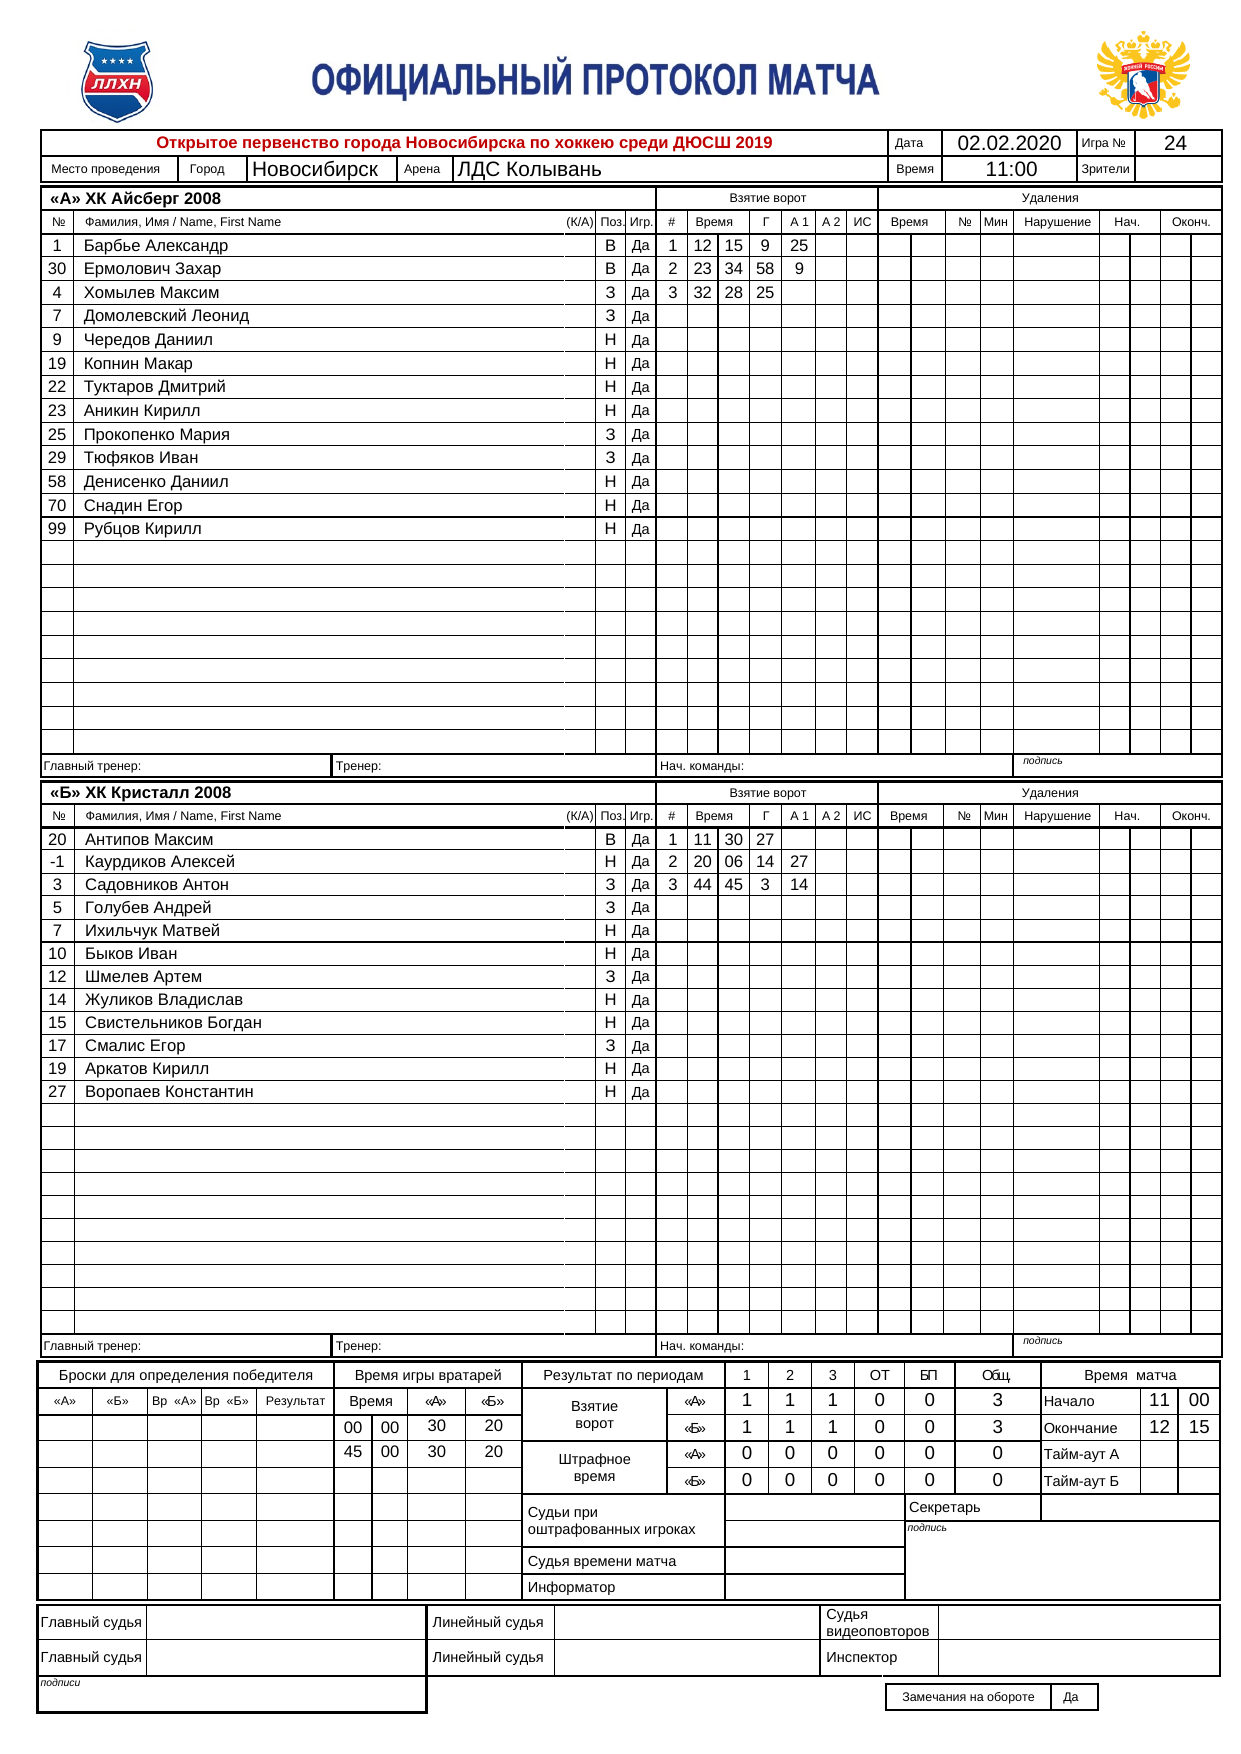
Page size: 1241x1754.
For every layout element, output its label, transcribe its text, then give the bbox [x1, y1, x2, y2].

table_cell [1131, 305, 1160, 327]
table_cell [944, 1173, 980, 1195]
table_cell [847, 989, 877, 1011]
table_cell [1014, 588, 1099, 611]
table_cell [1192, 1012, 1221, 1033]
table_cell [657, 612, 687, 634]
table_cell [1192, 1196, 1221, 1218]
table_cell [626, 730, 655, 753]
table_cell [626, 1196, 655, 1218]
table_cell [847, 1104, 877, 1126]
table_cell [750, 896, 781, 918]
table_cell [688, 1173, 717, 1195]
table_cell [816, 1173, 846, 1195]
table_cell [816, 636, 846, 658]
table_cell [912, 470, 945, 493]
table_cell Да [626, 989, 655, 1011]
table_cell [719, 470, 749, 493]
table_cell [816, 1242, 846, 1264]
table_cell [1014, 920, 1099, 941]
table_cell Линейный судья [428, 1640, 554, 1675]
table_cell [1131, 1173, 1160, 1195]
table_cell 00 [373, 1416, 407, 1440]
table_cell «Б » [466, 1389, 521, 1413]
table_cell [981, 423, 1013, 445]
table_header Игра № [1078, 131, 1134, 155]
table_cell [750, 1104, 781, 1126]
table_cell [782, 1196, 815, 1218]
table_cell [1161, 281, 1190, 303]
table_cell [1014, 1081, 1099, 1103]
table_cell [879, 612, 910, 634]
table_cell [688, 1127, 717, 1149]
table_cell [1100, 1127, 1129, 1149]
table_cell Да [626, 376, 655, 398]
table_cell [981, 1035, 1013, 1057]
table_cell 32 [688, 281, 717, 303]
table_cell [879, 874, 910, 895]
table_cell [912, 423, 945, 445]
table_cell 14 [42, 989, 74, 1011]
table_cell [1161, 989, 1190, 1011]
table_cell [1014, 1219, 1099, 1241]
table_cell [981, 874, 1013, 895]
table_cell [981, 588, 1013, 611]
table_cell [657, 943, 687, 964]
table_cell [74, 636, 564, 658]
table_cell 15 [1179, 1415, 1219, 1440]
table_cell [1192, 920, 1221, 941]
table_cell [782, 376, 815, 398]
table_cell Да [626, 257, 655, 280]
table_cell [1131, 683, 1160, 706]
table_cell [912, 399, 945, 422]
table_cell [944, 1265, 980, 1287]
table_cell [944, 874, 980, 895]
table_cell [847, 281, 877, 303]
table_cell [1192, 1242, 1221, 1264]
table_cell [1100, 470, 1129, 493]
table_cell [912, 829, 943, 849]
table_cell Начало [1042, 1389, 1140, 1413]
table_cell [981, 896, 1013, 918]
table_cell [1136, 157, 1221, 181]
table_cell [93, 1416, 147, 1440]
table_cell [782, 1104, 815, 1126]
table_cell [75, 1242, 564, 1264]
table_cell [912, 257, 945, 280]
table_cell 20 [466, 1441, 521, 1467]
table_cell [596, 1173, 625, 1195]
table_cell [750, 989, 781, 1011]
table_cell [912, 328, 945, 351]
table_cell 3 [42, 874, 74, 895]
table_cell 0 [855, 1389, 904, 1413]
table_header 1 [726, 1363, 768, 1387]
table_cell [816, 423, 846, 445]
table_cell Барбье Александр [74, 235, 564, 256]
table_cell 0 [905, 1389, 954, 1413]
table_cell 27 [782, 850, 815, 872]
table_cell [1161, 1196, 1190, 1218]
table_cell [42, 707, 73, 729]
table_cell [565, 1035, 595, 1057]
table_cell [1014, 376, 1099, 398]
table_cell [335, 1521, 371, 1546]
table_cell [782, 1311, 815, 1333]
table_cell [719, 683, 749, 706]
table_cell [719, 707, 749, 729]
table_cell [1014, 235, 1099, 256]
table_cell [565, 1173, 595, 1195]
table_cell [726, 1548, 904, 1573]
table_cell [847, 518, 877, 540]
table_cell [93, 1521, 147, 1546]
table_cell [816, 328, 846, 351]
table_cell [1014, 541, 1099, 564]
table_cell № [42, 211, 73, 233]
table_cell [847, 920, 877, 941]
table_cell [1131, 257, 1160, 280]
table_cell [816, 1127, 846, 1149]
table_cell Садовников Антон [75, 874, 564, 895]
table_cell Нач. [1100, 805, 1160, 826]
table_header Открытое первенство города Новосибирска по хоккею среди ДЮСШ 2019 [42, 131, 887, 155]
table_cell [1100, 399, 1129, 422]
table_cell Да [626, 896, 655, 918]
table_cell [1014, 1265, 1099, 1287]
table_cell [1192, 612, 1221, 634]
table_cell [847, 328, 877, 351]
table_cell [565, 565, 595, 587]
table_cell [981, 1058, 1013, 1079]
table_cell [879, 565, 910, 587]
table_cell «А» [39, 1389, 92, 1413]
table_cell [719, 588, 749, 611]
table_cell [912, 494, 945, 516]
table_cell [946, 518, 980, 540]
table_cell [1161, 1035, 1190, 1057]
table_cell [688, 423, 717, 445]
table_cell Мин [981, 211, 1013, 233]
table_cell [1161, 1127, 1190, 1149]
table_cell [408, 1547, 465, 1573]
table_cell 0 [769, 1442, 811, 1467]
table_cell Снадин Егор [74, 494, 564, 516]
table_cell [1192, 989, 1221, 1011]
table_cell [688, 683, 717, 706]
table_cell [688, 1196, 717, 1218]
table_cell [1100, 565, 1129, 587]
table_cell [657, 1058, 687, 1079]
table_cell [981, 1081, 1013, 1103]
table_cell [912, 1058, 943, 1079]
table_cell [782, 1058, 815, 1079]
table_cell [1100, 235, 1129, 256]
table_cell [466, 1468, 521, 1493]
table_cell [750, 1127, 781, 1149]
table_cell [688, 943, 717, 964]
table_cell [148, 1494, 201, 1520]
table_cell 44 [688, 874, 717, 895]
table_cell [1192, 1173, 1221, 1195]
table_cell [565, 1058, 595, 1079]
table_cell 1 [726, 1415, 768, 1440]
table_cell [719, 730, 749, 753]
table_cell [946, 612, 980, 634]
table_cell [657, 896, 687, 918]
table_cell [688, 1104, 717, 1126]
table_cell [1161, 920, 1190, 941]
table_cell [782, 1219, 815, 1241]
table_cell подпись [906, 1522, 1219, 1599]
table_cell # [657, 805, 687, 826]
table_cell [688, 612, 717, 634]
table_cell [981, 730, 1013, 753]
table_cell [816, 446, 846, 469]
table_cell № [42, 805, 74, 826]
table_cell 4 [42, 281, 73, 303]
table_cell [946, 470, 980, 493]
table_cell [1100, 494, 1129, 516]
table_cell [719, 518, 749, 540]
table_cell 0 [905, 1415, 954, 1440]
table_cell [1192, 1058, 1221, 1079]
table_cell [596, 707, 625, 729]
table_cell [981, 829, 1013, 849]
table_cell [879, 896, 910, 918]
table_cell З [596, 896, 625, 918]
table_cell [946, 565, 980, 587]
table_cell [847, 707, 877, 729]
table_cell [782, 920, 815, 941]
table_cell [944, 1127, 980, 1149]
table_cell [816, 588, 846, 611]
table_cell [981, 352, 1013, 374]
table_cell [42, 1265, 74, 1287]
table_cell 30 [408, 1441, 465, 1467]
table_cell [946, 305, 980, 327]
table_cell 20 [42, 829, 74, 849]
table_cell Нач. команды: [657, 1335, 1012, 1356]
table_cell [596, 683, 625, 706]
table_cell [782, 305, 815, 327]
table_cell [1131, 730, 1160, 753]
table_cell 14 [750, 850, 781, 872]
table_cell [626, 707, 655, 729]
table_cell [750, 328, 781, 351]
table_cell [466, 1547, 521, 1573]
table_cell [981, 494, 1013, 516]
table_cell [1014, 281, 1099, 303]
table_cell [1141, 1468, 1177, 1493]
table_cell [1192, 588, 1221, 611]
table_cell [750, 683, 781, 706]
table_cell 10 [42, 943, 74, 964]
table_cell Главный судья [39, 1640, 146, 1675]
table_cell [981, 1104, 1013, 1126]
table_cell [719, 989, 749, 1011]
table_cell [657, 423, 687, 445]
table_cell [202, 1574, 256, 1599]
table_cell [719, 1058, 749, 1079]
table_cell [912, 1035, 943, 1057]
table_cell [1100, 943, 1129, 964]
table_cell Фамилия, Имя / Name, First Name [75, 805, 565, 826]
table_cell Чередов Даниил [74, 328, 564, 351]
table_cell [565, 730, 595, 753]
table_cell Новосибирск [248, 157, 396, 181]
table_cell [596, 659, 625, 682]
table_cell [879, 1104, 910, 1126]
table_cell [750, 1173, 781, 1195]
table_cell [981, 446, 1013, 469]
table_cell [879, 683, 910, 706]
table_cell [42, 683, 73, 706]
table_cell [719, 1288, 749, 1310]
table_cell [981, 850, 1013, 872]
table_cell [719, 352, 749, 374]
table_cell 9 [782, 257, 815, 280]
table_cell «Б» [668, 1468, 724, 1493]
table_cell [879, 1196, 910, 1218]
table_cell [565, 470, 595, 493]
table_cell [879, 376, 910, 398]
table_cell 14 [782, 874, 815, 895]
table_cell [1100, 518, 1129, 540]
table_cell [1131, 470, 1160, 493]
table_cell [912, 541, 945, 564]
table_cell [782, 829, 815, 849]
table_cell [1014, 850, 1099, 872]
table_cell [944, 1150, 980, 1172]
table_cell [944, 829, 980, 849]
table_cell [847, 850, 877, 872]
table_cell [1161, 235, 1190, 256]
table_cell [944, 966, 980, 987]
table_cell [719, 966, 749, 987]
table_cell [75, 1127, 564, 1149]
table_cell [912, 636, 945, 658]
table_cell [719, 328, 749, 351]
table_cell [1014, 1173, 1099, 1195]
table_cell [565, 1219, 595, 1241]
table_cell [1192, 423, 1221, 445]
table_cell [1192, 1265, 1221, 1287]
table_cell -1 [42, 850, 74, 872]
table_cell Да [626, 1081, 655, 1103]
table_cell 30 [408, 1416, 465, 1440]
table_cell [782, 446, 815, 469]
table_cell «Б» [93, 1389, 147, 1413]
table_cell [626, 1219, 655, 1241]
table_cell [946, 683, 980, 706]
table_cell [750, 446, 781, 469]
table_cell [657, 1081, 687, 1103]
table_cell [782, 423, 815, 445]
table_cell В [596, 235, 625, 256]
table_cell Оконч. [1161, 211, 1221, 233]
table_cell [1100, 281, 1129, 303]
table_cell [816, 470, 846, 493]
table_cell [1179, 1441, 1219, 1467]
table_cell Хомылев Максим [74, 281, 564, 303]
table_cell [626, 636, 655, 658]
table_cell «А» [668, 1389, 724, 1413]
table_cell [750, 1081, 781, 1103]
table_cell [879, 1150, 910, 1172]
table_cell [816, 281, 846, 303]
table_cell [688, 659, 717, 682]
table_cell Г [750, 805, 781, 826]
table_cell [750, 494, 781, 516]
table_cell [847, 829, 877, 849]
table_cell [257, 1468, 333, 1493]
table_cell [719, 565, 749, 587]
table_cell [257, 1574, 333, 1599]
table_cell [1131, 896, 1160, 918]
table_cell [816, 683, 846, 706]
table_cell [565, 966, 595, 987]
table_cell [657, 328, 687, 351]
table_cell [1161, 943, 1190, 964]
table_cell Поз. [596, 211, 625, 233]
table_cell [657, 966, 687, 987]
table_cell [1100, 541, 1129, 564]
table_cell [816, 352, 846, 374]
table_cell [946, 636, 980, 658]
table_cell Домолевский Леонид [74, 305, 564, 327]
table_cell [74, 707, 564, 729]
table_cell [879, 707, 910, 729]
table_cell [981, 920, 1013, 941]
table_cell [719, 1173, 749, 1195]
table_cell (К/А) [565, 211, 595, 233]
table_header Время матча [1042, 1363, 1219, 1387]
table_cell ИС [847, 211, 877, 233]
table_cell [750, 707, 781, 729]
table_cell № [944, 805, 980, 826]
table_cell [719, 1265, 749, 1287]
table_cell Инспектор [821, 1640, 938, 1675]
table_cell Быков Иван [75, 943, 564, 964]
table_header Взятие ворот [657, 188, 877, 209]
table_cell [565, 829, 595, 849]
table_cell Воропаев Константин [75, 1081, 564, 1103]
table_cell [847, 730, 877, 753]
table_cell [1161, 829, 1190, 849]
table_cell [719, 446, 749, 469]
table_cell [39, 1416, 92, 1440]
table_cell [1100, 636, 1129, 658]
table_cell [750, 1265, 781, 1287]
table_cell [912, 235, 945, 256]
table_header БП [905, 1363, 954, 1387]
table_cell [782, 281, 815, 303]
table_cell [1192, 730, 1221, 753]
table_cell Н [596, 1058, 625, 1079]
table_cell [782, 943, 815, 964]
table_cell [657, 1035, 687, 1057]
table_cell [879, 588, 910, 611]
table_cell [1100, 1035, 1129, 1057]
table_cell [565, 518, 595, 540]
table_cell [719, 399, 749, 422]
table_cell [555, 1640, 819, 1675]
table_cell [1131, 494, 1160, 516]
table_cell [1100, 305, 1129, 327]
table_cell [74, 612, 564, 634]
table_cell [1100, 874, 1129, 895]
table_cell [1131, 636, 1160, 658]
table_cell [879, 943, 910, 964]
table_cell 34 [719, 257, 749, 280]
table_cell [782, 328, 815, 351]
table_cell [596, 1104, 625, 1126]
table_header Результат по периодам [523, 1363, 724, 1387]
table_cell [93, 1441, 147, 1467]
table_header Дата [889, 131, 941, 155]
table_cell 0 [726, 1468, 768, 1493]
table_cell А 1 [782, 805, 815, 826]
table_cell [816, 399, 846, 422]
table_cell З [596, 446, 625, 469]
table_cell [688, 352, 717, 374]
table_cell [1014, 518, 1099, 540]
table_cell Да [626, 423, 655, 445]
table_cell [981, 1219, 1013, 1241]
table_cell [750, 565, 781, 587]
table_cell [1192, 896, 1221, 918]
table_cell [657, 1242, 687, 1264]
table_cell Тренер: [333, 755, 655, 776]
table_cell [981, 1150, 1013, 1172]
table_cell [912, 1081, 943, 1103]
table_cell [408, 1521, 465, 1546]
table_cell [147, 1640, 425, 1675]
table_cell [1161, 1012, 1190, 1033]
table_cell [42, 636, 73, 658]
table_cell [74, 541, 564, 564]
table_cell [565, 636, 595, 658]
table_cell [816, 565, 846, 587]
table_cell [944, 920, 980, 941]
table_cell [335, 1547, 371, 1573]
table_cell [1100, 1058, 1129, 1079]
table_cell [719, 1219, 749, 1241]
table_cell [847, 966, 877, 987]
table_cell [1161, 423, 1190, 445]
table_cell [1131, 352, 1160, 374]
table_cell [879, 966, 910, 987]
table_cell 11:00 [943, 157, 1076, 181]
table_header Да [1052, 1685, 1097, 1709]
table_cell [1161, 612, 1190, 634]
table_cell З [596, 966, 625, 987]
table_cell [1099, 1682, 1220, 1711]
table_cell [1131, 850, 1160, 872]
table_cell [782, 896, 815, 918]
table_cell [1192, 707, 1221, 729]
table_cell [1100, 1104, 1129, 1126]
table_cell [565, 943, 595, 964]
table_cell [1014, 565, 1099, 587]
table_cell [816, 305, 846, 327]
table_cell № [946, 211, 980, 233]
table_cell [596, 612, 625, 634]
table_cell [719, 920, 749, 941]
table_cell [912, 376, 945, 398]
table_cell [565, 281, 595, 303]
table_cell [373, 1494, 407, 1520]
table_cell [847, 1265, 877, 1287]
table_cell [1192, 518, 1221, 540]
table_cell [1042, 1495, 1219, 1520]
table_cell Жуликов Владислав [75, 989, 564, 1011]
table_cell [1192, 1288, 1221, 1310]
table_cell Каурдиков Алексей [75, 850, 564, 872]
table_cell 45 [719, 874, 749, 895]
table_cell [879, 328, 910, 351]
table_cell [750, 636, 781, 658]
table_cell [816, 829, 846, 849]
table_cell [847, 376, 877, 398]
table_cell [719, 612, 749, 634]
table_cell [1192, 659, 1221, 682]
table_cell [75, 1196, 564, 1218]
table_cell Н [596, 399, 625, 422]
table_cell Да [626, 305, 655, 327]
table_cell [750, 943, 781, 964]
table_cell [335, 1574, 371, 1599]
table_cell [75, 1288, 564, 1310]
table_cell [816, 1288, 846, 1310]
table_cell [373, 1547, 407, 1573]
table_cell [944, 1242, 980, 1264]
table_cell 3 [750, 874, 781, 895]
table_cell [912, 989, 943, 1011]
table_cell [1131, 707, 1160, 729]
table_cell [688, 399, 717, 422]
table_cell 0 [855, 1442, 904, 1467]
table_cell 30 [719, 829, 749, 849]
table_cell [912, 1173, 943, 1195]
table_cell [1161, 399, 1190, 422]
table_cell [657, 920, 687, 941]
table_cell [944, 1196, 980, 1218]
table_cell 27 [42, 1081, 74, 1103]
table_cell [879, 470, 910, 493]
table_cell [816, 1219, 846, 1241]
table_cell [1100, 829, 1129, 849]
table_cell [847, 352, 877, 374]
table_header Время игры вратарей [335, 1363, 521, 1387]
table_cell [1014, 1104, 1099, 1126]
table_cell [1131, 1127, 1160, 1149]
table_cell [981, 1012, 1013, 1033]
table_cell [1192, 1219, 1221, 1241]
table_cell [657, 1196, 687, 1218]
table_cell [912, 1242, 943, 1264]
table_cell [944, 1081, 980, 1103]
table_cell Да [626, 494, 655, 516]
table_cell Главный тренер: [42, 1335, 330, 1356]
table_cell 25 [42, 423, 73, 445]
table_cell [879, 730, 910, 753]
table_cell [1014, 966, 1099, 987]
table_cell [1192, 1311, 1221, 1333]
table_cell [1014, 989, 1099, 1011]
table_cell Мин [981, 805, 1013, 826]
table_cell А 1 [782, 211, 815, 233]
table_cell Информатор [523, 1575, 724, 1599]
table_cell [912, 612, 945, 634]
table_cell Да [626, 352, 655, 374]
table_cell [688, 470, 717, 493]
table_cell [944, 1311, 980, 1333]
table_cell [782, 659, 815, 682]
table_cell [565, 683, 595, 706]
table_header 2 [769, 1363, 811, 1387]
table_cell [565, 376, 595, 398]
table_cell [782, 636, 815, 658]
table_cell [879, 423, 910, 445]
table_cell [1100, 989, 1129, 1011]
table_cell [946, 541, 980, 564]
table_cell [42, 1242, 74, 1264]
table_cell [1100, 1196, 1129, 1218]
table_cell [847, 1242, 877, 1264]
table_cell [1161, 896, 1190, 918]
table_cell [1131, 1242, 1160, 1264]
table_cell [565, 612, 595, 634]
table_cell [750, 423, 781, 445]
table_cell [596, 1242, 625, 1264]
table_cell [1161, 874, 1190, 895]
table_cell Да [626, 850, 655, 872]
table_cell [688, 1012, 717, 1033]
table_cell [626, 1104, 655, 1126]
table_cell [750, 659, 781, 682]
table_cell [565, 659, 595, 682]
table_cell [719, 1150, 749, 1172]
table_cell [879, 920, 910, 941]
table_cell [939, 1606, 1219, 1639]
table_cell [565, 588, 595, 611]
table_cell [75, 1150, 564, 1172]
table_cell [688, 328, 717, 351]
table_cell [1161, 446, 1190, 469]
table_cell [946, 257, 980, 280]
table_cell [148, 1547, 201, 1573]
table_cell [466, 1574, 521, 1599]
table_cell [946, 328, 980, 351]
table_cell З [596, 281, 625, 303]
table_cell [596, 1311, 625, 1333]
table_cell [657, 730, 687, 753]
table_cell 9 [42, 328, 73, 351]
table_cell [750, 470, 781, 493]
table_cell [688, 966, 717, 987]
table_cell 20 [466, 1416, 521, 1440]
table_cell [981, 1242, 1013, 1264]
table_cell [657, 376, 687, 398]
table_cell Вр «Б» [202, 1389, 256, 1413]
table_cell Нарушение [1014, 805, 1099, 826]
table_cell [981, 565, 1013, 587]
table_cell [1014, 423, 1099, 445]
table_cell [408, 1468, 465, 1493]
table_cell Время [889, 157, 941, 181]
table_cell [1192, 1104, 1221, 1126]
table_cell [879, 1219, 910, 1241]
table_cell [1014, 1288, 1099, 1310]
table_cell Результат [257, 1389, 333, 1413]
table_cell [1192, 470, 1221, 493]
table_cell [688, 707, 717, 729]
table_cell [782, 352, 815, 374]
table_cell [147, 1606, 425, 1639]
table_cell [750, 588, 781, 611]
table_cell [688, 305, 717, 327]
table_cell [816, 966, 846, 987]
table_cell Зрители [1078, 157, 1134, 181]
table_cell [912, 1265, 943, 1287]
table_cell 9 [750, 235, 781, 256]
table_cell [257, 1494, 333, 1520]
table_cell [879, 1242, 910, 1264]
table_cell [719, 305, 749, 327]
table_cell 1 [42, 235, 73, 256]
table_cell [981, 257, 1013, 280]
table_cell 12 [1141, 1415, 1177, 1440]
table_cell [1100, 1265, 1129, 1287]
table_cell [981, 305, 1013, 327]
table_cell [596, 1127, 625, 1149]
table_cell [782, 1127, 815, 1149]
table_cell 11 [1141, 1389, 1177, 1413]
table_cell [847, 399, 877, 422]
table_cell [1192, 352, 1221, 374]
table_header 24 [1136, 131, 1221, 155]
table_cell [912, 588, 945, 611]
table_cell [750, 518, 781, 540]
table_cell [1100, 612, 1129, 634]
table_cell [1192, 541, 1221, 564]
table_cell [657, 1265, 687, 1287]
table_cell [565, 446, 595, 469]
table_cell [565, 352, 595, 374]
table_cell [626, 659, 655, 682]
table_cell [39, 1547, 92, 1573]
table_cell [42, 1173, 74, 1195]
table_cell [816, 1081, 846, 1103]
table_cell [42, 730, 73, 753]
table_cell [626, 1288, 655, 1310]
table_cell В [596, 257, 625, 280]
table_cell Игр. [626, 211, 655, 233]
table_cell Н [596, 920, 625, 941]
table_cell [39, 1441, 92, 1467]
table_cell [719, 1104, 749, 1126]
table_cell [42, 1219, 74, 1241]
table_cell [912, 1219, 943, 1241]
table_cell [257, 1441, 333, 1467]
table_cell [847, 305, 877, 327]
table_cell [816, 920, 846, 941]
table_cell [782, 518, 815, 540]
table_cell [75, 1173, 564, 1195]
table_cell [847, 1173, 877, 1195]
table_cell [657, 399, 687, 422]
table_cell [946, 423, 980, 445]
table_cell [596, 1196, 625, 1218]
table_cell [912, 1104, 943, 1126]
table_cell [1131, 518, 1160, 540]
table_cell Н [596, 328, 625, 351]
table_cell [42, 659, 73, 682]
table_cell [816, 1104, 846, 1126]
table_cell [912, 1012, 943, 1033]
table_cell [816, 1265, 846, 1287]
table_cell [626, 541, 655, 564]
table_cell [816, 1196, 846, 1218]
table_cell 0 [812, 1442, 854, 1467]
table_cell [981, 541, 1013, 564]
table_cell [912, 518, 945, 540]
table_cell [879, 1311, 910, 1333]
table_cell [782, 1081, 815, 1103]
table_cell [944, 989, 980, 1011]
table_cell [1192, 281, 1221, 303]
table_cell [74, 683, 564, 706]
table_cell [782, 399, 815, 422]
table_cell Г [750, 211, 781, 233]
table_cell [74, 730, 564, 753]
table_cell Н [596, 1081, 625, 1103]
table_cell [912, 352, 945, 374]
table_cell [39, 1468, 92, 1493]
table_cell [879, 1265, 910, 1287]
table_cell 58 [750, 257, 781, 280]
table_cell [657, 588, 687, 611]
table_cell [1161, 1150, 1190, 1172]
table_cell [946, 588, 980, 611]
table_cell [408, 1574, 465, 1599]
table_cell 00 [335, 1416, 371, 1440]
table_cell 23 [688, 257, 717, 280]
table_cell [257, 1521, 333, 1546]
table_cell [565, 1242, 595, 1264]
table_cell [912, 446, 945, 469]
table_cell [719, 636, 749, 658]
table_cell [202, 1494, 256, 1520]
table_cell Да [626, 1058, 655, 1079]
table_cell 12 [42, 966, 74, 987]
table_cell [1131, 541, 1160, 564]
table_cell [565, 896, 595, 918]
table_cell Аникин Кирилл [74, 399, 564, 422]
table_cell [596, 1288, 625, 1310]
table_cell [847, 1219, 877, 1241]
table_cell [847, 683, 877, 706]
table_cell [626, 683, 655, 706]
table_cell [657, 659, 687, 682]
table_cell [847, 1288, 877, 1310]
table_cell [1131, 1104, 1160, 1126]
table_cell Судьи при оштрафованных игроках [523, 1495, 724, 1546]
table_cell [148, 1441, 201, 1467]
table_cell [42, 1196, 74, 1218]
table_cell [782, 1173, 815, 1195]
table_cell [750, 1150, 781, 1172]
table_cell [879, 1173, 910, 1195]
table_cell [1100, 1288, 1129, 1310]
table_cell 58 [42, 470, 73, 493]
table_cell [946, 707, 980, 729]
table_cell [565, 305, 595, 327]
table_cell [879, 1288, 910, 1310]
table_cell [912, 874, 943, 895]
table_cell [1161, 1288, 1190, 1310]
table_cell [1161, 470, 1190, 493]
table_cell 15 [719, 235, 749, 256]
table_cell [816, 874, 846, 895]
table_cell [750, 376, 781, 398]
table_cell [1100, 659, 1129, 682]
table_cell [202, 1547, 256, 1573]
table_cell [944, 850, 980, 872]
table_cell [42, 588, 73, 611]
table_cell [688, 376, 717, 398]
table_cell [657, 989, 687, 1011]
table_cell [879, 1127, 910, 1149]
table_cell [847, 1035, 877, 1057]
table_cell [847, 423, 877, 445]
table_cell [1192, 565, 1221, 587]
table_cell [257, 1547, 333, 1573]
table_cell [688, 588, 717, 611]
table_cell [816, 1012, 846, 1033]
table_cell [565, 1265, 595, 1287]
table_cell [726, 1495, 904, 1520]
table_cell 12 [688, 235, 717, 256]
table_cell [1014, 707, 1099, 729]
table_cell Тренер: [333, 1335, 655, 1356]
table_cell [596, 541, 625, 564]
table_cell [912, 896, 943, 918]
table_cell [1192, 829, 1221, 849]
table_cell [626, 612, 655, 634]
table_cell Да [626, 518, 655, 540]
table_cell Главный тренер: [42, 755, 330, 776]
table_cell [1131, 1265, 1160, 1287]
table_cell [847, 1058, 877, 1079]
table_cell [847, 1081, 877, 1103]
table_cell 3 [657, 281, 687, 303]
table_header Удаления [879, 188, 1221, 209]
table_cell [1131, 376, 1160, 398]
table_header 3 [812, 1363, 854, 1387]
table_cell Да [626, 235, 655, 256]
table_cell З [596, 423, 625, 445]
table_cell 00 [1179, 1389, 1219, 1413]
table_cell [782, 966, 815, 987]
table_cell [93, 1547, 147, 1573]
table_cell [657, 1219, 687, 1241]
table_cell [657, 683, 687, 706]
table_cell 7 [42, 305, 73, 327]
table_cell 1 [812, 1415, 854, 1440]
table_cell Тайм-аут А [1042, 1441, 1140, 1467]
table_cell [1014, 352, 1099, 374]
table_cell [912, 305, 945, 327]
table_cell [688, 1219, 717, 1241]
table_cell [879, 352, 910, 374]
table_cell [944, 1012, 980, 1033]
table_cell [1192, 305, 1221, 327]
table_cell [565, 1012, 595, 1033]
table_cell [565, 1081, 595, 1103]
table_cell В [596, 829, 625, 849]
table_cell [565, 399, 595, 422]
table_cell [1192, 966, 1221, 987]
table_cell [1161, 1242, 1190, 1264]
table_cell 29 [42, 446, 73, 469]
table_cell А 2 [816, 211, 846, 233]
table_cell [782, 1265, 815, 1287]
table_cell [657, 636, 687, 658]
table_cell [816, 850, 846, 872]
table_cell [565, 235, 595, 256]
table_cell Взятие ворот [523, 1389, 666, 1440]
table_cell [782, 588, 815, 611]
table_cell [782, 707, 815, 729]
table_cell [1014, 470, 1099, 493]
table_cell [816, 943, 846, 964]
table_cell [879, 281, 910, 303]
table_cell [847, 541, 877, 564]
table_cell [1161, 850, 1190, 872]
table_cell Линейный судья [428, 1606, 554, 1639]
table_cell [946, 235, 980, 256]
table_cell [847, 612, 877, 634]
table_cell [782, 1288, 815, 1310]
table_cell [981, 943, 1013, 964]
table_cell [879, 399, 910, 422]
table_cell 0 [855, 1415, 904, 1440]
table_cell [1014, 874, 1099, 895]
table_cell [1131, 328, 1160, 351]
table_header Замечания на обороте [887, 1685, 1050, 1709]
table_cell 17 [42, 1035, 74, 1057]
table_cell Шмелев Артем [75, 966, 564, 987]
table_cell [657, 541, 687, 564]
table_cell [816, 494, 846, 516]
table_cell [847, 659, 877, 682]
table_cell З [596, 305, 625, 327]
table_cell [912, 943, 943, 964]
table_cell [1161, 1081, 1190, 1103]
table_cell [596, 1265, 625, 1287]
table_cell [719, 659, 749, 682]
table_cell 0 [956, 1442, 1040, 1467]
table_cell [719, 423, 749, 445]
table_cell Н [596, 943, 625, 964]
table_cell 0 [812, 1468, 854, 1493]
table_cell [750, 1219, 781, 1241]
table_cell [93, 1574, 147, 1599]
table_cell [1131, 399, 1160, 422]
table_cell [657, 1311, 687, 1333]
table_cell 70 [42, 494, 73, 516]
table_cell [565, 328, 595, 351]
table_cell 15 [42, 1012, 74, 1033]
table_cell [847, 636, 877, 658]
table_cell Окончание [1042, 1415, 1140, 1440]
table_cell [626, 565, 655, 587]
table_cell [565, 423, 595, 445]
table_cell Да [626, 446, 655, 469]
table_cell [626, 1127, 655, 1149]
table_cell 28 [719, 281, 749, 303]
table_cell Да [626, 966, 655, 987]
table_cell [428, 1677, 882, 1711]
table_cell 27 [750, 829, 781, 849]
table_cell Прокопенко Мария [74, 423, 564, 445]
table_cell Н [596, 470, 625, 493]
table_cell [39, 1494, 92, 1520]
table_cell Ермолович Захар [74, 257, 564, 280]
table_cell [565, 1196, 595, 1218]
table_cell [981, 518, 1013, 540]
table_cell Город [179, 157, 246, 181]
table_cell [1192, 943, 1221, 964]
table_cell [42, 1127, 74, 1149]
table_cell Голубев Андрей [75, 896, 564, 918]
table_cell 1 [769, 1389, 811, 1413]
table_cell [1161, 683, 1190, 706]
table_cell [981, 966, 1013, 987]
table_cell [847, 446, 877, 469]
table_cell [74, 565, 564, 587]
table_cell [565, 1311, 595, 1333]
table_cell [750, 305, 781, 327]
table_cell 06 [719, 850, 749, 872]
table_cell [1131, 565, 1160, 587]
table_cell Н [596, 376, 625, 398]
table_cell [946, 446, 980, 469]
table_cell [944, 1035, 980, 1057]
table_cell [1179, 1468, 1219, 1493]
table_cell [750, 1035, 781, 1057]
table_cell [1161, 1173, 1190, 1195]
table_cell [981, 1173, 1013, 1195]
table_cell [1192, 1035, 1221, 1057]
table_cell 99 [42, 518, 73, 540]
table_cell [1100, 1012, 1129, 1033]
table_cell Время [879, 211, 945, 233]
table_cell [1192, 1127, 1221, 1149]
table_cell [946, 376, 980, 398]
table_cell 1 [769, 1415, 811, 1440]
table_cell [1131, 966, 1160, 987]
table_cell [750, 1242, 781, 1264]
table_cell [555, 1606, 819, 1639]
table_cell Оконч. [1161, 805, 1221, 826]
table_cell [847, 257, 877, 280]
table_cell [1131, 1288, 1160, 1310]
table_cell [657, 470, 687, 493]
table_cell [816, 659, 846, 682]
table_cell [42, 1150, 74, 1172]
table_cell [879, 1035, 910, 1057]
table_cell [782, 494, 815, 516]
table_cell [1014, 1196, 1099, 1218]
table_cell Главный судья [39, 1606, 146, 1639]
table_cell 1 [726, 1389, 768, 1413]
table_cell [408, 1494, 465, 1520]
table_cell [688, 920, 717, 941]
table_cell [565, 707, 595, 729]
table_cell [1161, 305, 1190, 327]
table_cell [657, 1288, 687, 1310]
table_cell [42, 1311, 74, 1333]
table_cell [93, 1494, 147, 1520]
table_cell [626, 1265, 655, 1287]
table_cell [750, 352, 781, 374]
table_cell [1161, 966, 1190, 987]
table_cell [944, 896, 980, 918]
table_cell [1131, 659, 1160, 682]
table_cell Да [626, 1012, 655, 1033]
table_cell [1014, 446, 1099, 469]
table_cell [981, 1196, 1013, 1218]
table_cell Да [626, 920, 655, 941]
table_cell [782, 612, 815, 634]
table_cell [719, 494, 749, 516]
table_cell [202, 1521, 256, 1546]
table_cell [688, 730, 717, 753]
table_cell [1192, 636, 1221, 658]
table_cell [726, 1575, 904, 1599]
table_cell [879, 257, 910, 280]
table_cell [1192, 376, 1221, 398]
table_cell [1100, 446, 1129, 469]
table_cell [565, 541, 595, 564]
table_cell 0 [905, 1442, 954, 1467]
table_cell [1161, 494, 1190, 516]
table_cell [657, 707, 687, 729]
table_cell [782, 1035, 815, 1057]
table_cell [1192, 850, 1221, 872]
table_cell 3 [657, 874, 687, 895]
table_cell Место проведения [42, 157, 177, 181]
table_cell [596, 588, 625, 611]
table_cell [879, 850, 910, 872]
table_cell [981, 1127, 1013, 1149]
table_cell [688, 1035, 717, 1057]
table_cell [1192, 328, 1221, 351]
table_cell подпись [1014, 1335, 1221, 1356]
table_cell [148, 1468, 201, 1493]
table_cell [626, 1173, 655, 1195]
table_cell Время [688, 805, 749, 826]
table_cell [42, 1104, 74, 1126]
table_cell [1161, 257, 1190, 280]
table_cell [148, 1574, 201, 1599]
table_cell [1100, 966, 1129, 987]
table_cell Нарушение [1014, 211, 1099, 233]
table_cell [657, 352, 687, 374]
table_cell [879, 518, 910, 540]
table_cell [816, 1058, 846, 1079]
table_cell [912, 565, 945, 587]
table_cell [1014, 1311, 1099, 1333]
table_cell Да [626, 829, 655, 849]
table_cell [202, 1441, 256, 1467]
table_cell 1 [657, 829, 687, 849]
table_cell [39, 1574, 92, 1599]
table_cell [1161, 730, 1190, 753]
table_cell [1100, 352, 1129, 374]
table_cell Судья видеоповторов [821, 1606, 938, 1639]
table_cell [912, 1150, 943, 1172]
table_header Взятие ворот [657, 783, 877, 803]
table_cell [816, 989, 846, 1011]
table_cell Фамилия, Имя / Name, First Name [74, 211, 565, 233]
table_cell [981, 1288, 1013, 1310]
table_cell [1131, 829, 1160, 849]
table_cell [565, 1288, 595, 1310]
table_cell Судья времени матча [523, 1548, 724, 1573]
table_cell [1100, 707, 1129, 729]
table_cell [981, 1311, 1013, 1333]
table_cell [847, 896, 877, 918]
table_cell 0 [726, 1442, 768, 1467]
table_cell [750, 612, 781, 634]
table_cell [750, 541, 781, 564]
table_cell [1141, 1441, 1177, 1467]
table_cell [1161, 588, 1190, 611]
table_cell Н [596, 518, 625, 540]
table_cell [75, 1265, 564, 1287]
table_cell «А» [668, 1442, 724, 1467]
table_cell [1100, 920, 1129, 941]
table_cell Н [596, 352, 625, 374]
table_cell 0 [905, 1468, 954, 1493]
table_cell Время [688, 211, 749, 233]
table_cell Поз. [596, 805, 625, 826]
table_cell [657, 1127, 687, 1149]
table_cell [879, 989, 910, 1011]
table_header Броски для определения победителя [39, 1363, 333, 1387]
table_cell [879, 659, 910, 682]
table_cell [93, 1468, 147, 1493]
table_cell [782, 1012, 815, 1033]
table_cell [688, 1150, 717, 1172]
table_cell [1100, 257, 1129, 280]
table_cell [565, 1104, 595, 1126]
table_cell [1100, 376, 1129, 398]
table_cell [750, 1196, 781, 1218]
table_cell 22 [42, 376, 73, 398]
table_cell [981, 707, 1013, 729]
table_cell Секретарь [906, 1495, 1040, 1520]
table_cell [75, 1219, 564, 1241]
picture [5, 28, 1197, 129]
table_cell [657, 1173, 687, 1195]
table_cell [1192, 1150, 1221, 1172]
table_cell [1161, 1104, 1190, 1126]
table_cell 23 [42, 399, 73, 422]
table_cell 0 [769, 1468, 811, 1493]
table_cell [782, 1150, 815, 1172]
table_cell [1161, 328, 1190, 351]
table_cell 25 [782, 235, 815, 256]
table_cell [750, 730, 781, 753]
table_cell [912, 659, 945, 682]
table_cell [912, 966, 943, 987]
table_cell [1161, 518, 1190, 540]
table_cell [1161, 636, 1190, 658]
table_cell [1161, 565, 1190, 587]
table_cell [596, 1219, 625, 1241]
table_cell [750, 920, 781, 941]
table_cell Рубцов Кирилл [74, 518, 564, 540]
table_cell [816, 1311, 846, 1333]
table_cell 25 [750, 281, 781, 303]
table_cell [1131, 1058, 1160, 1079]
table_cell [782, 565, 815, 587]
table_cell [912, 850, 943, 872]
table_cell [946, 494, 980, 516]
table_cell [719, 1012, 749, 1033]
table_cell Антипов Максим [75, 829, 564, 849]
table_cell [847, 494, 877, 516]
table_cell Игр. [626, 805, 655, 826]
table_cell [750, 399, 781, 422]
table_cell [981, 612, 1013, 634]
table_cell [1131, 281, 1160, 303]
table_cell [1192, 446, 1221, 469]
table_cell [1192, 1081, 1221, 1103]
table_cell [879, 1081, 910, 1103]
table_cell [1131, 1196, 1160, 1218]
table_cell [981, 281, 1013, 303]
table_cell [847, 1127, 877, 1149]
table_cell [626, 588, 655, 611]
table_cell [657, 305, 687, 327]
table_cell [373, 1468, 407, 1493]
table_cell [981, 989, 1013, 1011]
table_cell [1100, 1242, 1129, 1264]
table_cell [1161, 1311, 1190, 1333]
table_cell [1100, 1081, 1129, 1103]
table_cell [816, 730, 846, 753]
table_cell [1161, 707, 1190, 729]
table_cell [946, 399, 980, 422]
table_cell [879, 494, 910, 516]
table_cell [466, 1494, 521, 1520]
table_cell [688, 565, 717, 587]
table_cell [782, 683, 815, 706]
table_cell Да [626, 470, 655, 493]
table_cell [1014, 1035, 1099, 1057]
table_cell [946, 730, 980, 753]
table_cell [912, 281, 945, 303]
table_cell [1014, 730, 1099, 753]
table_cell [750, 966, 781, 987]
table_cell [719, 1081, 749, 1103]
table_cell [657, 446, 687, 469]
table_cell [373, 1521, 407, 1546]
table_cell [981, 376, 1013, 398]
table_cell [719, 541, 749, 564]
table_cell [981, 683, 1013, 706]
table_cell [1131, 423, 1160, 445]
table_cell [1014, 494, 1099, 516]
table_cell [42, 612, 73, 634]
table_cell 11 [688, 829, 717, 849]
table_cell З [596, 1035, 625, 1057]
table_cell [719, 1196, 749, 1218]
table_cell [1100, 588, 1129, 611]
table_cell [879, 235, 910, 256]
table_cell [688, 989, 717, 1011]
table_cell [565, 920, 595, 941]
table_cell [596, 636, 625, 658]
table_cell [847, 588, 877, 611]
table_cell [657, 1104, 687, 1126]
table_cell 1 [657, 235, 687, 256]
table_cell [565, 257, 595, 280]
table_cell [847, 470, 877, 493]
table_cell [1161, 1058, 1190, 1079]
table_cell [719, 376, 749, 398]
table_cell [946, 659, 980, 682]
table_cell [335, 1494, 371, 1520]
table_cell [1161, 659, 1190, 682]
table_cell [719, 896, 749, 918]
table_cell [816, 376, 846, 398]
table_cell [816, 518, 846, 540]
table_cell 0 [956, 1468, 1040, 1493]
table_cell [912, 1288, 943, 1310]
table_cell [466, 1521, 521, 1546]
table_cell 3 [956, 1415, 1040, 1440]
table_cell [688, 1311, 717, 1333]
table_cell [847, 565, 877, 587]
table_cell [912, 707, 945, 729]
table_cell [944, 1219, 980, 1241]
table_cell Арена [398, 157, 452, 181]
table_cell [879, 305, 910, 327]
table_cell [847, 1196, 877, 1218]
table_cell [816, 612, 846, 634]
table_cell А 2 [816, 805, 846, 826]
table_cell [981, 235, 1013, 256]
table_cell [1192, 257, 1221, 280]
table_cell [74, 588, 564, 611]
table_cell [1014, 636, 1099, 658]
table_cell [148, 1416, 201, 1440]
table_cell [946, 281, 980, 303]
table_cell [688, 896, 717, 918]
table_cell [847, 1311, 877, 1333]
table_cell [74, 659, 564, 682]
table_cell [944, 943, 980, 964]
table_cell [688, 446, 717, 469]
table_cell [816, 257, 846, 280]
table_cell [596, 565, 625, 587]
table_header «Б» ХК Кристалл 2008 [42, 783, 655, 803]
table_cell 30 [42, 257, 73, 280]
table_cell [257, 1416, 333, 1440]
table_cell Вр «А» [148, 1389, 201, 1413]
table_cell Время [879, 805, 943, 826]
table_cell [1131, 943, 1160, 964]
table_cell [688, 1081, 717, 1103]
table_cell [657, 565, 687, 587]
table_cell [912, 1311, 943, 1333]
table_cell [1161, 376, 1190, 398]
table_cell [565, 1150, 595, 1172]
table_cell Копнин Макар [74, 352, 564, 374]
table_cell [912, 1127, 943, 1149]
table_cell [719, 1127, 749, 1149]
table_cell Н [596, 989, 625, 1011]
table_cell [202, 1468, 256, 1493]
table_cell [1131, 989, 1160, 1011]
table_cell [596, 730, 625, 753]
table_cell [944, 1288, 980, 1310]
table_cell [1131, 1012, 1160, 1033]
table_cell [565, 850, 595, 872]
table_cell [626, 1311, 655, 1333]
table_cell подпись [1014, 755, 1221, 776]
table_cell [1014, 257, 1099, 280]
table_cell Смалис Егор [75, 1035, 564, 1057]
table_cell [39, 1521, 92, 1546]
table_cell [1161, 1265, 1190, 1287]
table_cell [816, 707, 846, 729]
table_cell [1131, 1035, 1160, 1057]
table_cell Да [626, 874, 655, 895]
table_cell [1192, 874, 1221, 895]
table_cell [1014, 829, 1099, 849]
table_cell подписи [39, 1677, 425, 1711]
table_cell [750, 1311, 781, 1333]
table_cell [657, 518, 687, 540]
table_cell [879, 446, 910, 469]
table_cell [1100, 730, 1129, 753]
table_cell 19 [42, 1058, 74, 1079]
table_cell [1100, 1311, 1129, 1333]
table_cell [1131, 1150, 1160, 1172]
table_cell [719, 1035, 749, 1057]
table_cell [75, 1311, 564, 1333]
table_cell [782, 1242, 815, 1264]
table_cell [1100, 1150, 1129, 1172]
table_cell [75, 1104, 564, 1126]
table_cell [1014, 612, 1099, 634]
table_cell [912, 920, 943, 941]
table_cell Тайм-аут Б [1042, 1468, 1140, 1493]
table_header «А» ХК Айсберг 2008 [42, 188, 655, 209]
table_cell [750, 1012, 781, 1033]
table_cell [148, 1521, 201, 1546]
table_cell [782, 989, 815, 1011]
table_cell Н [596, 1012, 625, 1033]
table_cell [1192, 235, 1221, 256]
table_cell [883, 1677, 1220, 1681]
table_cell [1131, 874, 1160, 895]
table_cell 1 [812, 1389, 854, 1413]
table_cell 7 [42, 920, 74, 941]
table_cell Н [596, 850, 625, 872]
table_cell [879, 829, 910, 849]
table_cell [879, 1012, 910, 1033]
table_cell ЛДС Колывань [454, 157, 887, 181]
table_cell [719, 1242, 749, 1264]
table_cell [847, 1150, 877, 1172]
table_cell [1192, 494, 1221, 516]
table_header Удаления [879, 783, 1221, 803]
table_cell 3 [956, 1389, 1040, 1413]
table_cell [1100, 896, 1129, 918]
table_cell 20 [688, 850, 717, 872]
table_cell Свистельников Богдан [75, 1012, 564, 1033]
table_cell Штрафное время [523, 1442, 666, 1493]
table_cell [335, 1468, 371, 1493]
table_cell [688, 1058, 717, 1079]
table_cell [657, 1150, 687, 1172]
table_cell Нач. команды: [657, 755, 1012, 776]
table_cell [373, 1574, 407, 1599]
table_cell [1192, 399, 1221, 422]
table_cell [847, 235, 877, 256]
table_cell [912, 730, 945, 753]
table_cell [816, 896, 846, 918]
table_cell [1014, 1242, 1099, 1264]
table_cell [1014, 896, 1099, 918]
table_cell [626, 1150, 655, 1172]
table_cell 19 [42, 352, 73, 374]
table_cell [750, 1288, 781, 1310]
table_cell [1131, 1081, 1160, 1103]
table_cell Время [335, 1389, 407, 1413]
table_cell [726, 1521, 904, 1546]
table_cell [1100, 328, 1129, 351]
table_cell [944, 1058, 980, 1079]
table_cell 00 [373, 1441, 407, 1467]
table_cell [981, 470, 1013, 493]
table_cell 5 [42, 896, 74, 918]
table_cell [202, 1416, 256, 1440]
table_cell [1100, 1173, 1129, 1195]
table_cell Да [626, 1035, 655, 1057]
table_cell [847, 1012, 877, 1033]
table_cell [1192, 683, 1221, 706]
table_cell [1014, 943, 1099, 964]
table_cell [782, 730, 815, 753]
table_cell [1014, 659, 1099, 682]
table_cell Да [626, 943, 655, 964]
table_cell [816, 541, 846, 564]
table_cell [879, 541, 910, 564]
table_cell [816, 235, 846, 256]
table_cell З [596, 874, 625, 895]
table_cell [1131, 612, 1160, 634]
table_cell [1100, 683, 1129, 706]
table_cell [719, 943, 749, 964]
table_cell [1100, 423, 1129, 445]
table_cell [981, 659, 1013, 682]
table_cell Да [626, 281, 655, 303]
table_cell [1131, 1219, 1160, 1241]
table_cell Денисенко Даниил [74, 470, 564, 493]
table_header 02.02.2020 [943, 131, 1076, 155]
table_cell [912, 683, 945, 706]
table_cell [1014, 1012, 1099, 1033]
table_cell [688, 1265, 717, 1287]
table_cell [981, 1265, 1013, 1287]
table_cell [816, 1150, 846, 1172]
table_cell [596, 1150, 625, 1172]
table_cell 2 [657, 850, 687, 872]
table_cell Н [596, 494, 625, 516]
table_cell Тюфяков Иван [74, 446, 564, 469]
table_cell ИС [847, 805, 877, 826]
table_cell [42, 565, 73, 587]
table_cell [879, 1058, 910, 1079]
table_cell [1014, 1150, 1099, 1172]
table_cell [1100, 850, 1129, 872]
table_cell [1131, 588, 1160, 611]
table_cell [688, 518, 717, 540]
table_cell (К/А) [565, 805, 595, 826]
table_cell [1161, 541, 1190, 564]
table_cell [879, 636, 910, 658]
table_cell [657, 1012, 687, 1033]
table_cell [1014, 1127, 1099, 1149]
table_cell Нач. [1100, 211, 1160, 233]
table_cell [688, 1288, 717, 1310]
table_cell [688, 541, 717, 564]
table_cell [1161, 352, 1190, 374]
table_cell [565, 989, 595, 1011]
table_cell [981, 399, 1013, 422]
table_cell [782, 541, 815, 564]
table_cell 45 [335, 1441, 371, 1467]
table_cell [1014, 399, 1099, 422]
table_cell [847, 943, 877, 964]
table_cell [946, 352, 980, 374]
table_cell [688, 636, 717, 658]
table_cell [981, 636, 1013, 658]
table_header Общ. [956, 1363, 1040, 1387]
table_cell [42, 1288, 74, 1310]
table_cell 0 [855, 1468, 904, 1493]
table_cell Да [626, 399, 655, 422]
table_cell «А» [408, 1389, 465, 1413]
table_cell [847, 874, 877, 895]
table_cell [939, 1640, 1219, 1675]
table_cell [1014, 328, 1099, 351]
table_cell [42, 541, 73, 564]
table_cell [565, 1127, 595, 1149]
table_cell [816, 1035, 846, 1057]
table_cell [1131, 920, 1160, 941]
table_cell [626, 1242, 655, 1264]
table_cell [657, 494, 687, 516]
table_cell [565, 874, 595, 895]
table_cell [1014, 305, 1099, 327]
table_header ОТ [855, 1363, 904, 1387]
table_cell «Б» [668, 1415, 724, 1440]
table_cell [1131, 1311, 1160, 1333]
table_cell [1014, 1058, 1099, 1079]
table_cell [719, 1311, 749, 1333]
table_cell Да [626, 328, 655, 351]
table_cell [912, 1196, 943, 1218]
table_cell [981, 328, 1013, 351]
table_cell # [657, 211, 687, 233]
table_cell Ихильчук Матвей [75, 920, 564, 941]
table_cell [1131, 235, 1160, 256]
table_cell Аркатов Кирилл [75, 1058, 564, 1079]
table_cell [782, 470, 815, 493]
table_cell Туктаров Дмитрий [74, 376, 564, 398]
table_cell [688, 1242, 717, 1264]
table_cell [1161, 1219, 1190, 1241]
table_cell [944, 1104, 980, 1126]
table_cell [750, 1058, 781, 1079]
table_cell [1131, 446, 1160, 469]
table_cell [1100, 1219, 1129, 1241]
table_cell [565, 494, 595, 516]
table_cell [1014, 683, 1099, 706]
table_cell 2 [657, 257, 687, 280]
table_cell [688, 494, 717, 516]
